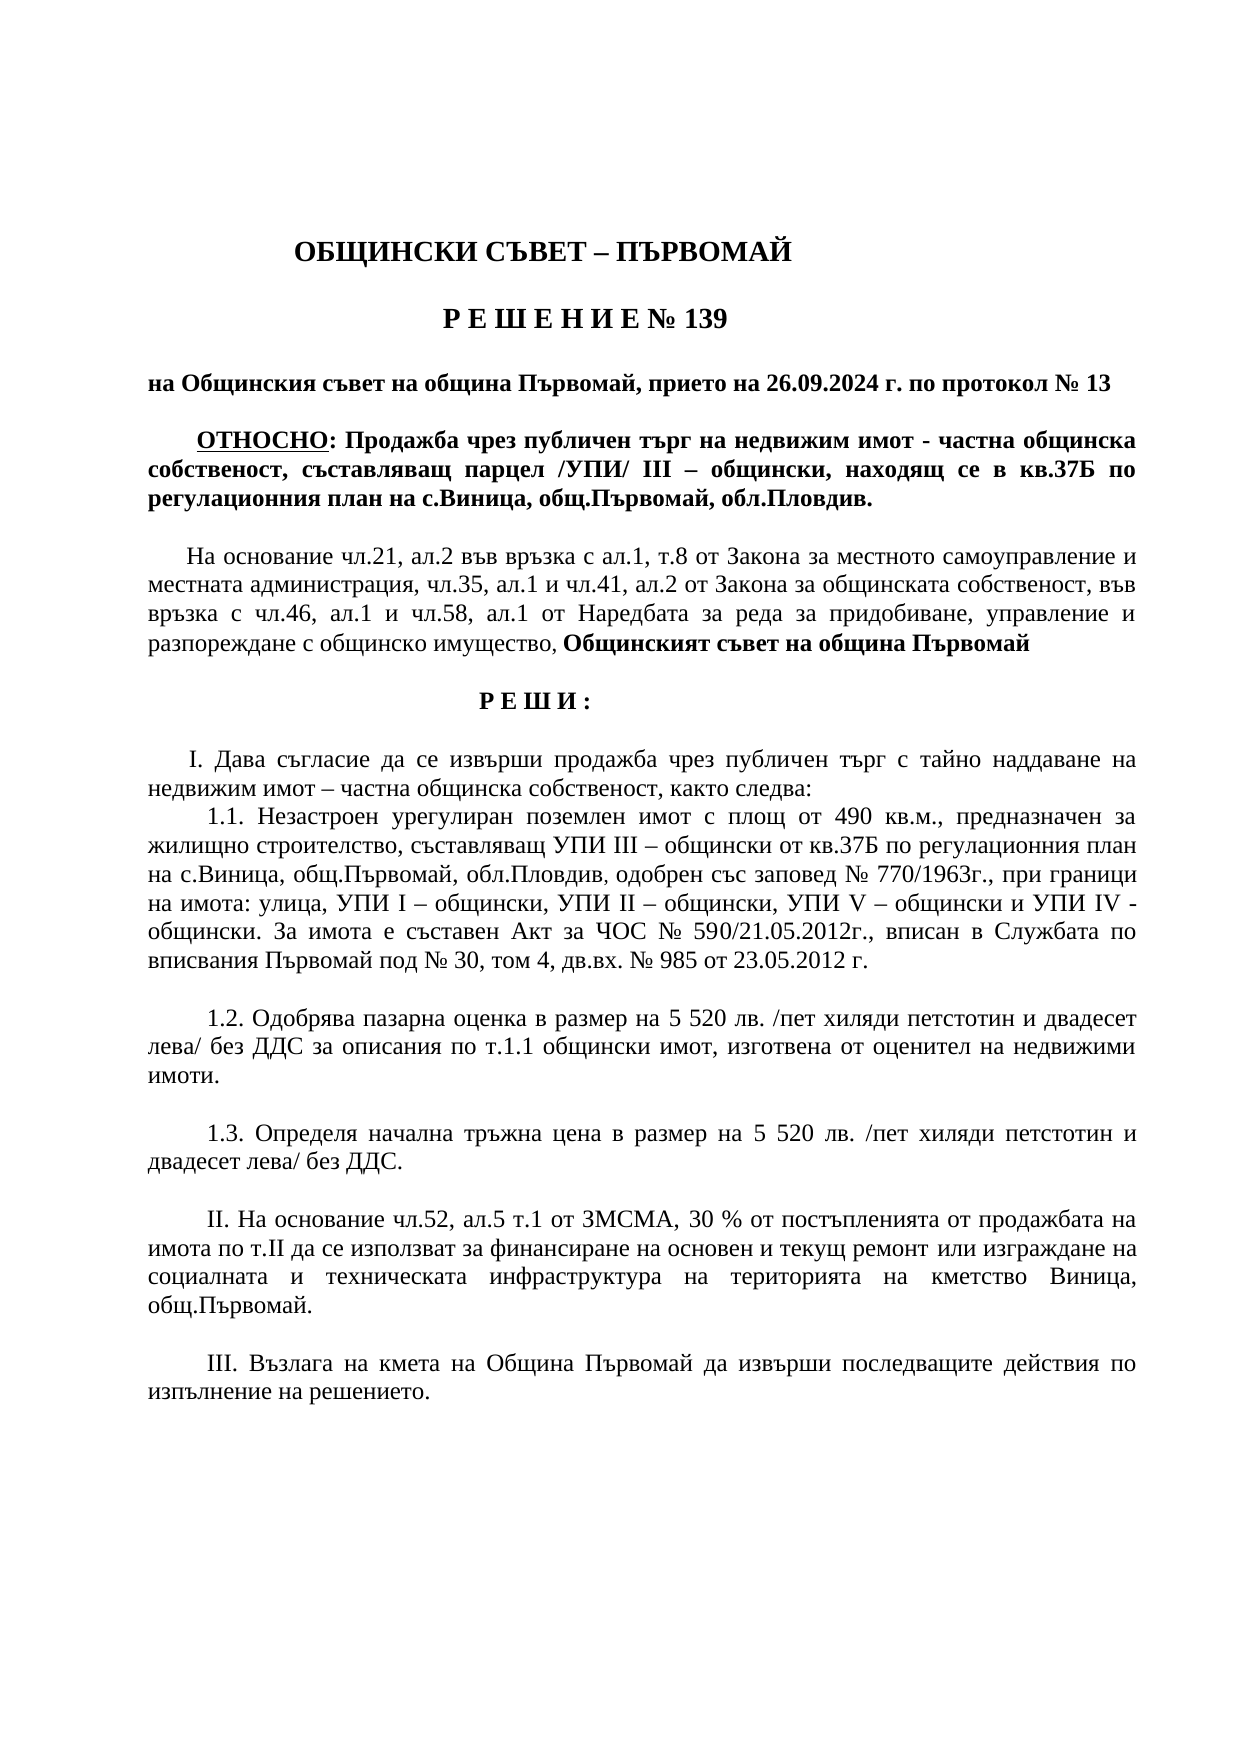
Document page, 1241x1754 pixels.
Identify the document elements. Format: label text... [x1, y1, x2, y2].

text Р Е Ш И : [148, 686, 1137, 715]
text на Общинския съвет на община Първомай, прието на 26.09.2024 г. по протокол № 13 [148, 368, 1137, 397]
text На основание чл.21, ал.2 във връзка с ал.1, т.8 от Закона за местното самоуправление и местната администрация, чл.35, ал.1 и чл.41, ал.2 от Закона за общинската собственост, във връзка с чл.46, ал.1 и чл.58, ал.1 от Наредбата за реда за придобиване, управление и разпореждане с общинско имущество, Общинският съвет на община Първомай [148, 541, 1137, 658]
text I. Дава съгласие да се извърши продажба чрез публичен търг с тайно наддаване на недвижим имот – частна общинска собственост, както следва: [148, 744, 1137, 801]
text ОБЩИНСКИ СЪВЕТ – ПЪРВОМАЙ [148, 234, 1137, 267]
text ОТНОСНО: Продажба чрез публичeн търг на недвижим имот - частна общинска собственост, съставляващ парцел /УПИ/ III – общински, находящ се в кв.37Б по регулационния план на с.Виница, общ.Първомай, обл.Пловдив. [148, 426, 1137, 512]
text 1.3. Определя начална тръжна цена в размер на 5 520 лв. /пет хиляди петстотин и двадесет лева/ без ДДС. [148, 1118, 1137, 1175]
text ІІІ. Възлага на кмета на Община Първомай да извърши последващите действия по изпълнение на решението. [148, 1348, 1137, 1405]
text ІІ. На основание чл.52, ал.5 т.1 от ЗМСМА, 30 % от постъпленията от продажбата на имота по т.II да се използват за финансиране на основен и текущ ремонт или изграждане на социалната и техническата инфраструктура на територията на кметство Виница, общ.Първомай. [148, 1204, 1137, 1319]
text 1.1. Незастроен урегулиран поземлен имот с площ от 490 кв.м., предназначен за жилищно строителство, съставляващ УПИ III – общински от кв.37Б по регулационния план на с.Виница, общ.Първомай, обл.Пловдив, одобрен със заповед № 770/1963г., при граници на имота: улица, УПИ I – общински, УПИ II – общински, УПИ V – общински и УПИ IV - общински. За имота е съставен Акт за ЧОС № 590/21.05.2012г., вписан в Службата по вписвания Първомай под № 30, том 4, дв.вх. № 985 от 23.05.2012 г. [148, 801, 1137, 974]
text 1.2. Одобрява пазарна оценка в размер на 5 520 лв. /пет хиляди петстотин и двадесет лева/ без ДДС за описания по т.1.1 общински имот, изготвена от оценител на недвижими имоти. [148, 1003, 1137, 1089]
text Р Е Ш Е Н И Е № 139 [443, 301, 1137, 334]
